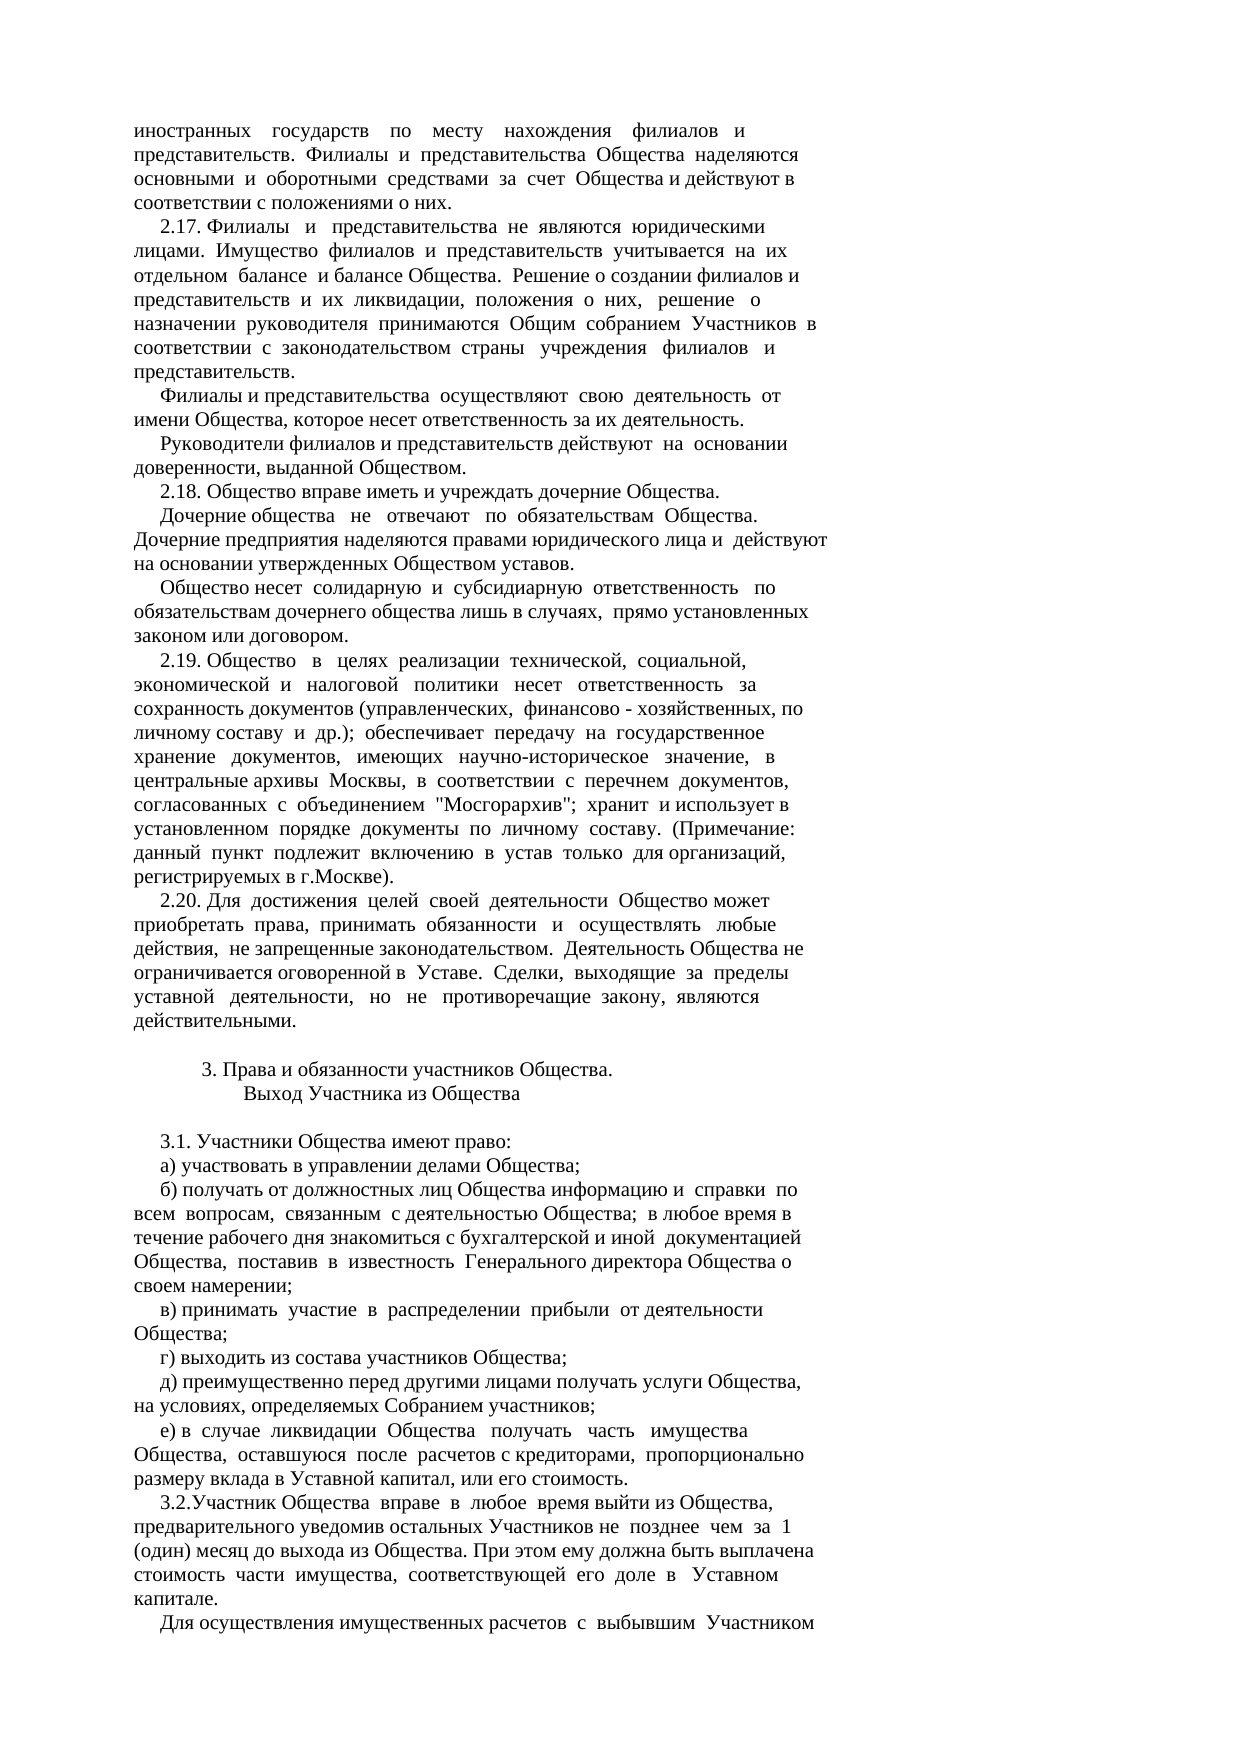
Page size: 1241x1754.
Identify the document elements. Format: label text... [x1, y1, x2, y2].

text обязательствам дочернего общества лишь в случаях, прямо установленных [118, 599, 1122, 623]
text д) преимущественно перед другими лицами получать услуги Общества, [118, 1369, 1122, 1393]
text Филиалы и представительства осуществляют свою деятельность от [118, 383, 1122, 407]
text отдельном балансе и балансе Общества. Решение о создании филиалов и [118, 262, 1122, 287]
text 2.17. Филиалы и представительства не являются юридическими [118, 214, 1122, 238]
text приобретать права, принимать обязанности и осуществлять любые [118, 912, 1122, 936]
text всем вопросам, связанным с деятельностью Общества; в любое время в [118, 1201, 1122, 1225]
text б) получать от должностных лиц Общества информацию и справки по [118, 1177, 1122, 1201]
text представительств. [118, 359, 1122, 383]
text размеру вклада в Уставной капитал, или его стоимость. [118, 1466, 1122, 1490]
text назначении руководителя принимаются Общим собранием Участников в [118, 311, 1122, 335]
text е) в случае ликвидации Общества получать часть имущества [118, 1417, 1122, 1442]
text 2.18. Общество вправе иметь и учреждать дочерние Общества. [118, 479, 1122, 503]
text 3.2.Участник Общества вправе в любое время выйти из Общества, [118, 1490, 1122, 1514]
text Общества, поставив в известность Генерального директора Общества о [118, 1249, 1122, 1273]
text установленном порядке документы по личному составу. (Примечание: [118, 816, 1122, 840]
text лицами. Имущество филиалов и представительств учитывается на их [118, 238, 1122, 262]
text законом или договором. [118, 623, 1122, 647]
text в) принимать участие в распределении прибыли от деятельности [118, 1297, 1122, 1321]
text Общества, оставшуюся после расчетов с кредиторами, пропорционально [118, 1442, 1122, 1466]
text 3.1. Участники Общества имеют право: [118, 1129, 1122, 1153]
text Дочерние общества не отвечают по обязательствам Общества. [118, 503, 1122, 527]
text Общество несет солидарную и субсидиарную ответственность по [118, 575, 1122, 599]
text центральные архивы Москвы, в соответствии с перечнем документов, [118, 768, 1122, 792]
text действительными. [118, 1008, 1122, 1032]
text регистрируемых в г.Москве). [118, 864, 1122, 888]
text а) участвовать в управлении делами Общества; [118, 1153, 1122, 1177]
text предварительного уведомив остальных Участников не позднее чем за 1 [118, 1514, 1122, 1538]
text на условиях, определяемых Собранием участников; [118, 1393, 1122, 1417]
text согласованных с объединением "Мосгорархив"; хранит и использует в [118, 792, 1122, 816]
text доверенности, выданной Обществом. [118, 455, 1122, 479]
text сохранность документов (управленческих, финансово - хозяйственных, по [118, 696, 1122, 720]
text ограничивается оговоренной в Уставе. Сделки, выходящие за пределы [118, 960, 1122, 984]
text Выход Участника из Общества [118, 1081, 1122, 1105]
text стоимость части имущества, соответствующей его доле в Уставном [118, 1562, 1122, 1586]
text г) выходить из состава участников Общества; [118, 1345, 1122, 1369]
text основными и оборотными средствами за счет Общества и действуют в [118, 166, 1122, 190]
text (один) месяц до выхода из Общества. При этом ему должна быть выплачена [118, 1538, 1122, 1562]
text на основании утвержденных Обществом уставов. [118, 551, 1122, 575]
text течение рабочего дня знакомиться с бухгалтерской и иной документацией [118, 1225, 1122, 1249]
text Общества; [118, 1321, 1122, 1345]
text Руководители филиалов и представительств действуют на основании [118, 431, 1122, 455]
text имени Общества, которое несет ответственность за их деятельность. [118, 407, 1122, 431]
text Дочерние предприятия наделяются правами юридического лица и действуют [118, 527, 1122, 551]
text капитале. [118, 1586, 1122, 1610]
text действия, не запрещенные законодательством. Деятельность Общества не [118, 936, 1122, 960]
text хранение документов, имеющих научно-историческое значение, в [118, 744, 1122, 768]
text представительств. Филиалы и представительства Общества наделяются [118, 142, 1122, 166]
text соответствии с положениями о них. [118, 190, 1122, 214]
text своем намерении; [118, 1273, 1122, 1297]
text 2.20. Для достижения целей своей деятельности Общество может [118, 888, 1122, 912]
text иностранных государств по месту нахождения филиалов и [118, 118, 1122, 142]
text 2.19. Общество в целях реализации технической, социальной, [118, 647, 1122, 672]
text соответствии с законодательством страны учреждения филиалов и [118, 335, 1122, 359]
text Для осуществления имущественных расчетов с выбывшим Участником [118, 1610, 1122, 1634]
text представительств и их ликвидации, положения о них, решение о [118, 287, 1122, 311]
text 3. Права и обязанности участников Общества. [118, 1057, 1122, 1081]
text данный пункт подлежит включению в устав только для организаций, [118, 840, 1122, 864]
text личному составу и др.); обеспечивает передачу на государственное [118, 720, 1122, 744]
text экономической и налоговой политики несет ответственность за [118, 672, 1122, 696]
text уставной деятельности, но не противоречащие закону, являются [118, 984, 1122, 1008]
